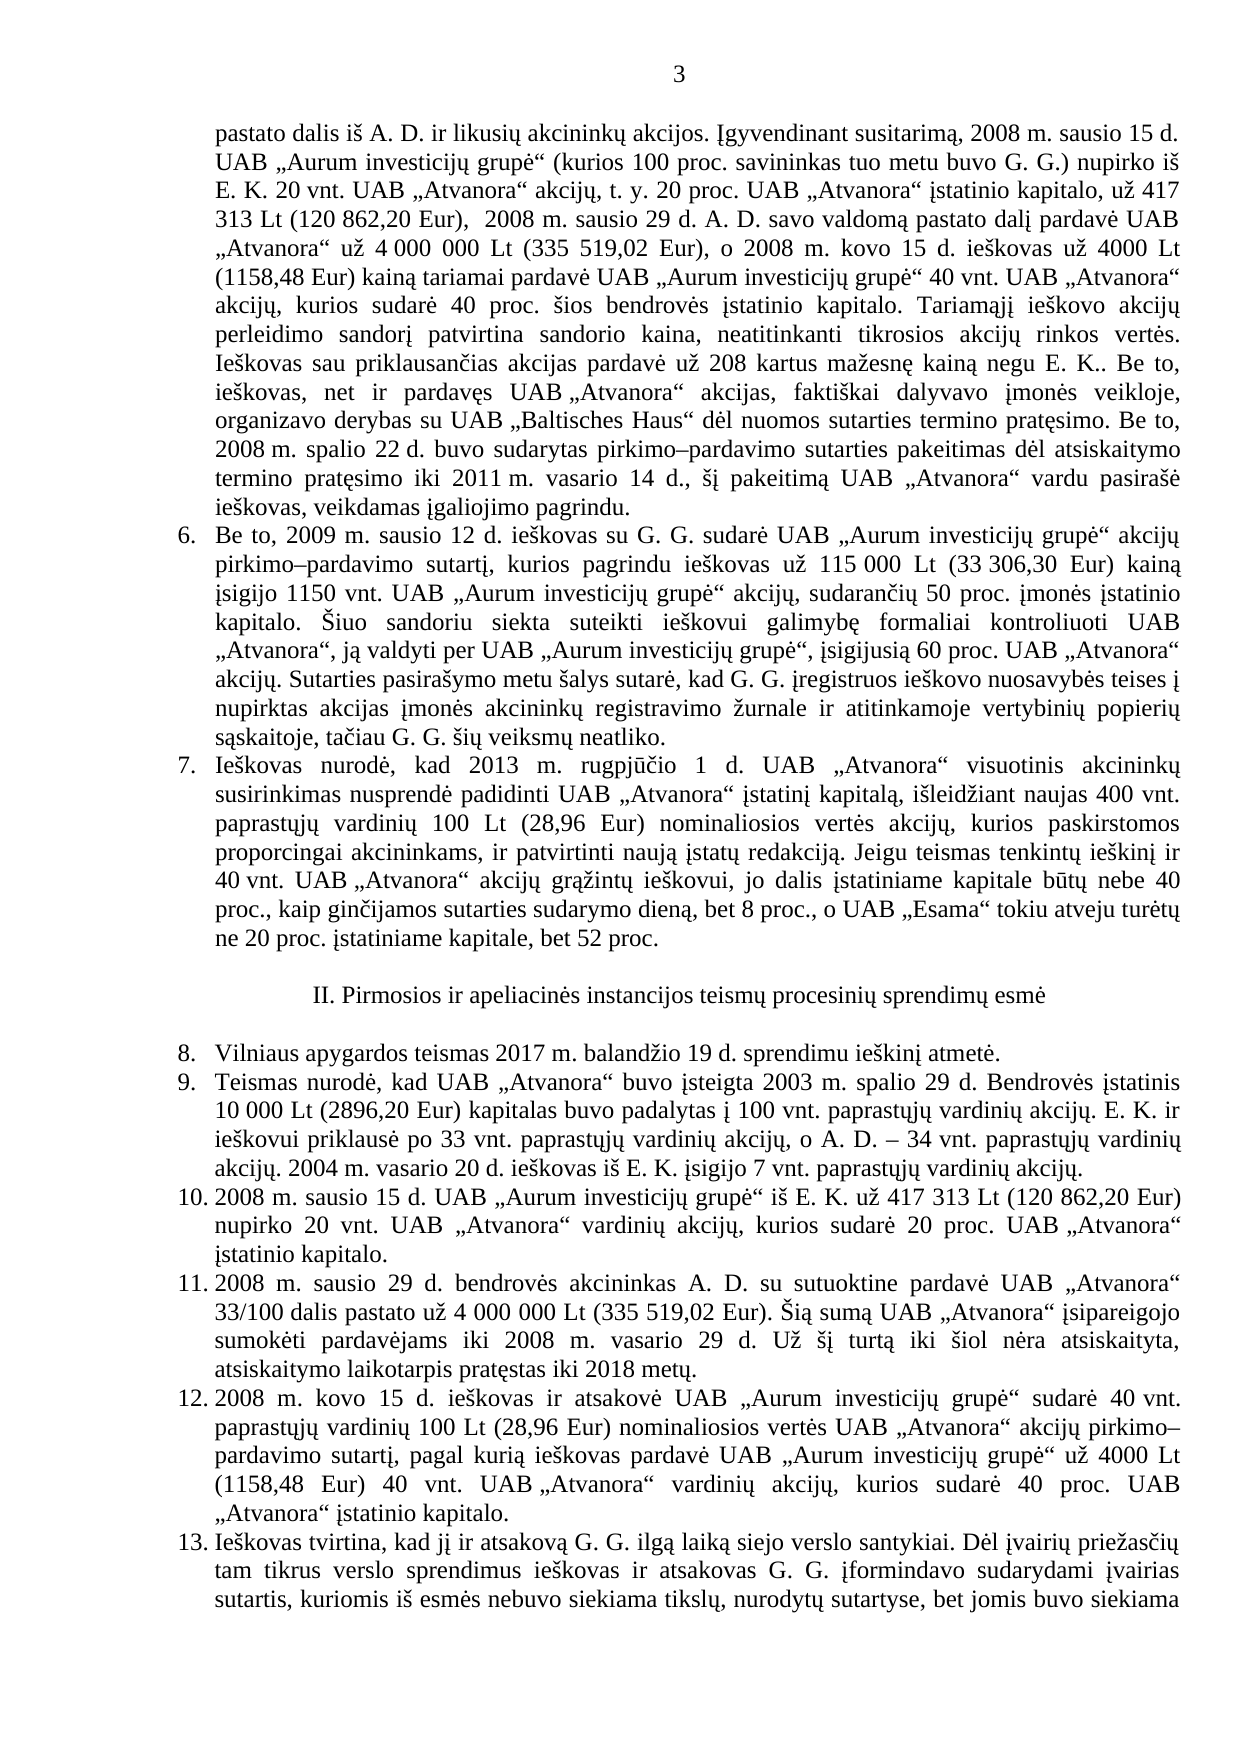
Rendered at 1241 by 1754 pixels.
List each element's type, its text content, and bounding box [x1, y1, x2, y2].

text 9. Teismas nurodė, kad UAB „Atvanora“ buvo įsteigta 2003 m. spalio 29 d. Bendrovės įstatinis 10 000 Lt (2896,20 Eur) kapitalas buvo padalytas į 100 vnt. paprastųjų vardinių akcijų. E. K. ir ieškovui priklausė po 33 vnt. paprastųjų vardinių akcijų, o A. D. – 34 vnt. paprastųjų vardinių akcijų. 2004 m. vasario 20 d. ieškovas iš E. K. įsigijo 7 vnt. paprastųjų vardinių akcijų. [177, 1067, 1181, 1182]
text pastato dalis iš A. D. ir likusių akcininkų akcijos. Įgyvendinant susitarimą, 2008 m. sausio 15 d. UAB „Aurum investicijų grupė“ (kurios 100 proc. savininkas tuo metu buvo G. G.) nupirko iš E. K. 20 vnt. UAB „Atvanora“ akcijų, t. y. 20 proc. UAB „Atvanora“ įstatinio kapitalo, už 417 313 Lt (120 862,20 Eur), 2008 m. sausio 29 d. A. D. savo valdomą pastato dalį pardavė UAB „Atvanora“ už 4 000 000 Lt (335 519,02 Eur), o 2008 m. kovo 15 d. ieškovas už 4000 Lt (1158,48 Eur) kainą tariamai pardavė UAB „Aurum investicijų grupė“ 40 vnt. UAB „Atvanora“ akcijų, kurios sudarė 40 proc. šios bendrovės įstatinio kapitalo. Tariamąjį ieškovo akcijų perleidimo sandorį patvirtina sandorio kaina, neatitinkanti tikrosios akcijų rinkos vertės. Ieškovas sau priklausančias akcijas pardavė už 208 kartus mažesnę kainą negu E. K.. Be to, ieškovas, net ir pardavęs UAB „Atvanora“ akcijas, faktiškai dalyvavo įmonės veikloje, organizavo derybas su UAB „Baltisches Haus“ dėl nuomos sutarties termino pratęsimo. Be to, 2008 m. spalio 22 d. buvo sudarytas pirkimo–pardavimo sutarties pakeitimas dėl atsiskaitymo termino pratęsimo iki 2011 m. vasario 14 d., šį pakeitimą UAB „Atvanora“ vardu pasirašė ieškovas, veikdamas įgaliojimo pagrindu. [177, 118, 1181, 521]
text II. Pirmosios ir apeliacinės instancijos teismų procesinių sprendimų esmė [177, 981, 1181, 1009]
text 8. Vilniaus apygardos teismas 2017 m. balandžio 19 d. sprendimu ieškinį atmetė. [177, 1038, 1181, 1067]
text 10. 2008 m. sausio 15 d. UAB „Aurum investicijų grupė“ iš E. K. už 417 313 Lt (120 862,20 Eur) nupirko 20 vnt. UAB „Atvanora“ vardinių akcijų, kurios sudarė 20 proc. UAB „Atvanora“ įstatinio kapitalo. [177, 1182, 1181, 1268]
text 13. Ieškovas tvirtina, kad jį ir atsakovą G. G. ilgą laiką siejo verslo santykiai. Dėl įvairių priežasčių tam tikrus verslo sprendimus ieškovas ir atsakovas G. G. įformindavo sudarydami įvairias sutartis, kuriomis iš esmės nebuvo siekiama tikslų, nurodytų sutartyse, bet jomis buvo siekiama [177, 1527, 1181, 1613]
text 12. 2008 m. kovo 15 d. ieškovas ir atsakovė UAB „Aurum investicijų grupė“ sudarė 40 vnt. paprastųjų vardinių 100 Lt (28,96 Eur) nominaliosios vertės UAB „Atvanora“ akcijų pirkimo–pardavimo sutartį, pagal kurią ieškovas pardavė UAB „Aurum investicijų grupė“ už 4000 Lt (1158,48 Eur) 40 vnt. UAB „Atvanora“ vardinių akcijų, kurios sudarė 40 proc. UAB „Atvanora“ įstatinio kapitalo. [177, 1383, 1181, 1527]
text 6. Be to, 2009 m. sausio 12 d. ieškovas su G. G. sudarė UAB „Aurum investicijų grupė“ akcijų pirkimo–pardavimo sutartį, kurios pagrindu ieškovas už 115 000 Lt (33 306,30 Eur) kainą įsigijo 1150 vnt. UAB „Aurum investicijų grupė“ akcijų, sudarančių 50 proc. įmonės įstatinio kapitalo. Šiuo sandoriu siekta suteikti ieškovui galimybę formaliai kontroliuoti UAB „Atvanora“, ją valdyti per UAB „Aurum investicijų grupė“, įsigijusią 60 proc. UAB „Atvanora“ akcijų. Sutarties pasirašymo metu šalys sutarė, kad G. G. įregistruos ieškovo nuosavybės teises į nupirktas akcijas įmonės akcininkų registravimo žurnale ir atitinkamoje vertybinių popierių sąskaitoje, tačiau G. G. šių veiksmų neatliko. [177, 521, 1181, 751]
text 7. Ieškovas nurodė, kad 2013 m. rugpjūčio 1 d. UAB „Atvanora“ visuotinis akcininkų susirinkimas nusprendė padidinti UAB „Atvanora“ įstatinį kapitalą, išleidžiant naujas 400 vnt. paprastųjų vardinių 100 Lt (28,96 Eur) nominaliosios vertės akcijų, kurios paskirstomos proporcingai akcininkams, ir patvirtinti naują įstatų redakciją. Jeigu teismas tenkintų ieškinį ir 40 vnt. UAB „Atvanora“ akcijų grąžintų ieškovui, jo dalis įstatiniame kapitale būtų nebe 40 proc., kaip ginčijamos sutarties sudarymo dieną, bet 8 proc., o UAB „Esama“ tokiu atveju turėtų ne 20 proc. įstatiniame kapitale, bet 52 proc. [177, 751, 1181, 952]
text 11. 2008 m. sausio 29 d. bendrovės akcininkas A. D. su sutuoktine pardavė UAB „Atvanora“ 33/100 dalis pastato už 4 000 000 Lt (335 519,02 Eur). Šią sumą UAB „Atvanora“ įsipareigojo sumokėti pardavėjams iki 2008 m. vasario 29 d. Už šį turtą iki šiol nėra atsiskaityta, atsiskaitymo laikotarpis pratęstas iki 2018 metų. [177, 1268, 1181, 1383]
